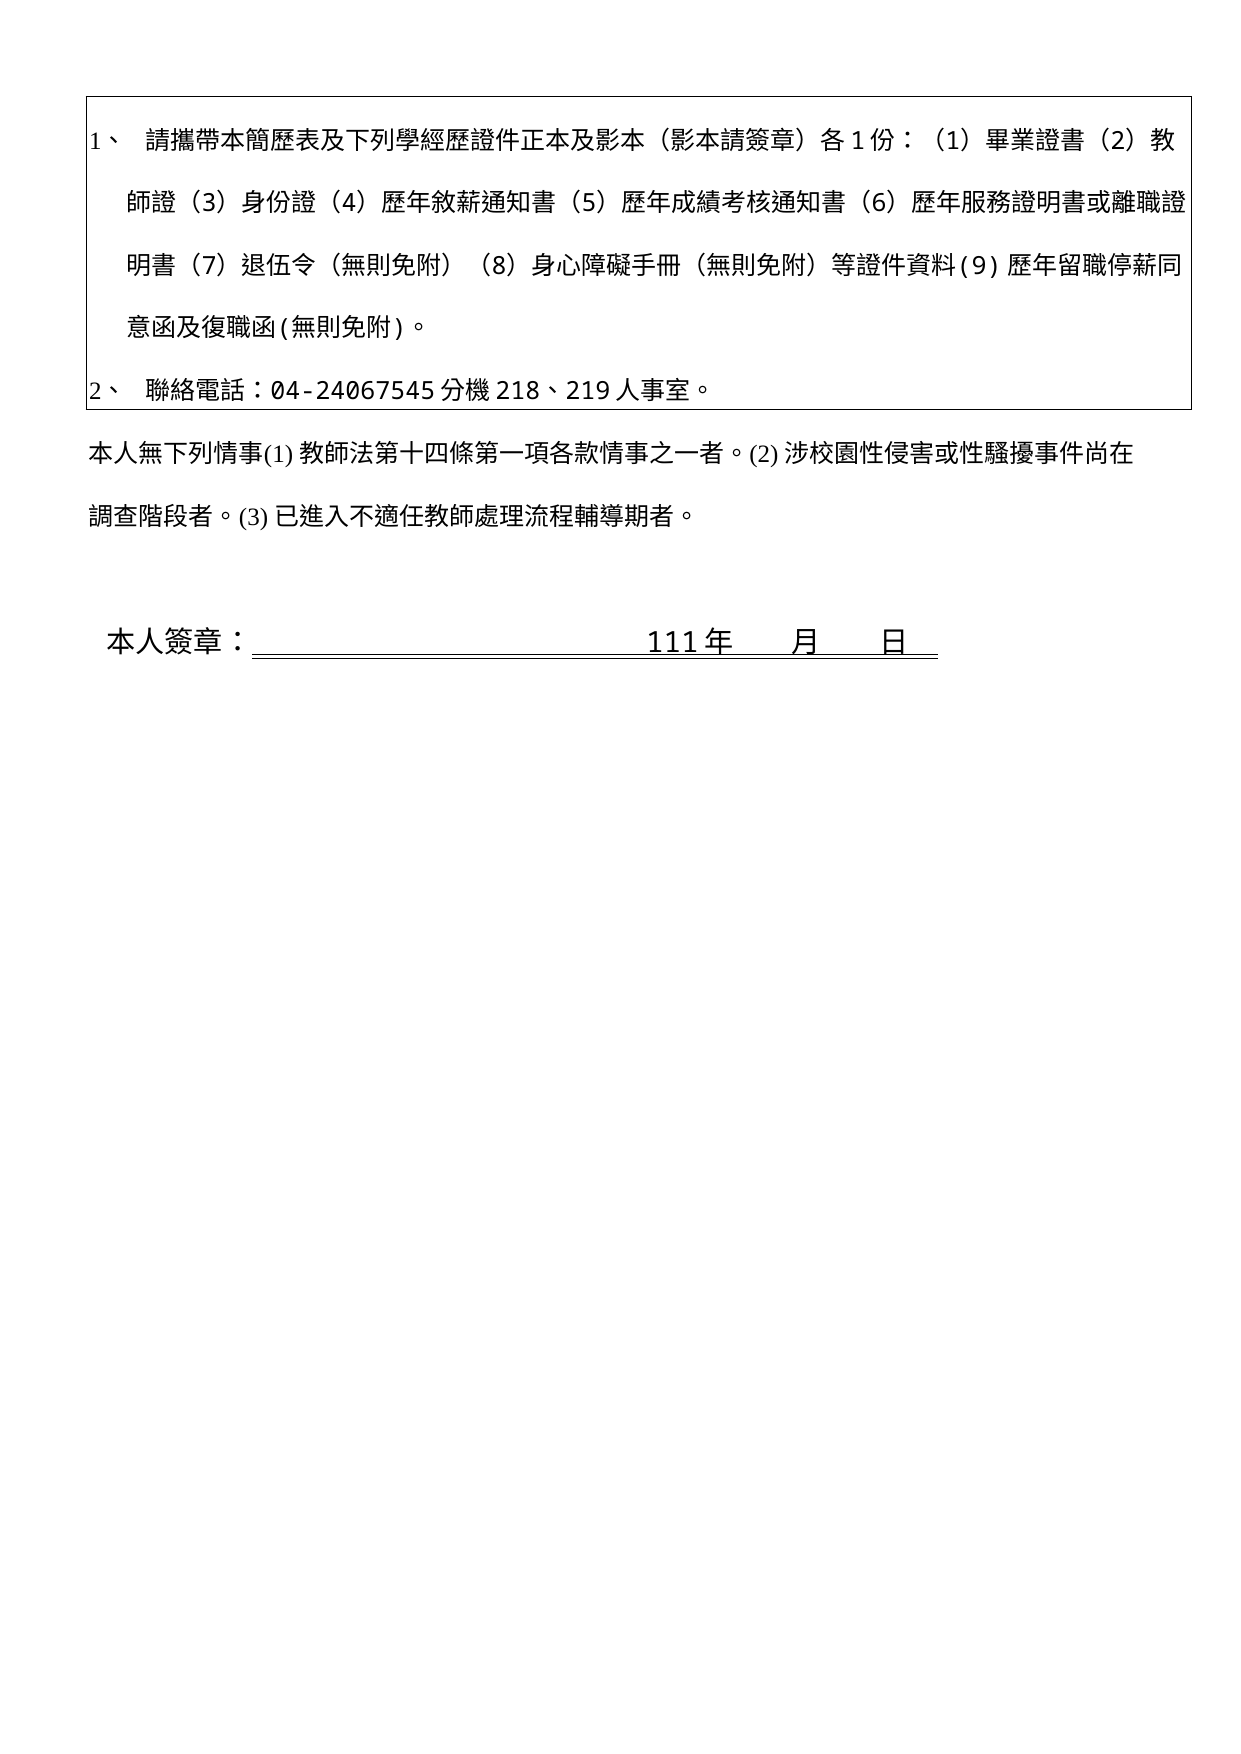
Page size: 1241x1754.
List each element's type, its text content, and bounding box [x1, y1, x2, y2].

table_cell 請攜帶本簡歷表及下列學經歷證件正本及影本（影本請簽章）各1份：（1）畢業證書（2）教師證（3）身份證（4）歷年敘薪通知書（5）歷年成績考核通知書（6）歷年服務證明書或離職證明書（7）退伍令（無則免附）（8）身心障礙手冊（無則免附）等證件資料(9) 歷年留職停薪同意函及復職函(無則免附)。 聯絡電話：04-24067545分機218、219人事室。 [87, 97, 1191, 409]
text 本人無下列情事(1) 教師法第十四條第一項各款情事之一者。(2) 涉校園性侵害或性騷擾事件尚在調查階段者。(3) 已進入不適任教師處理流程輔導期者。 [89, 410, 1152, 535]
text 本人簽章： 111年 月 日 [89, 598, 1152, 660]
